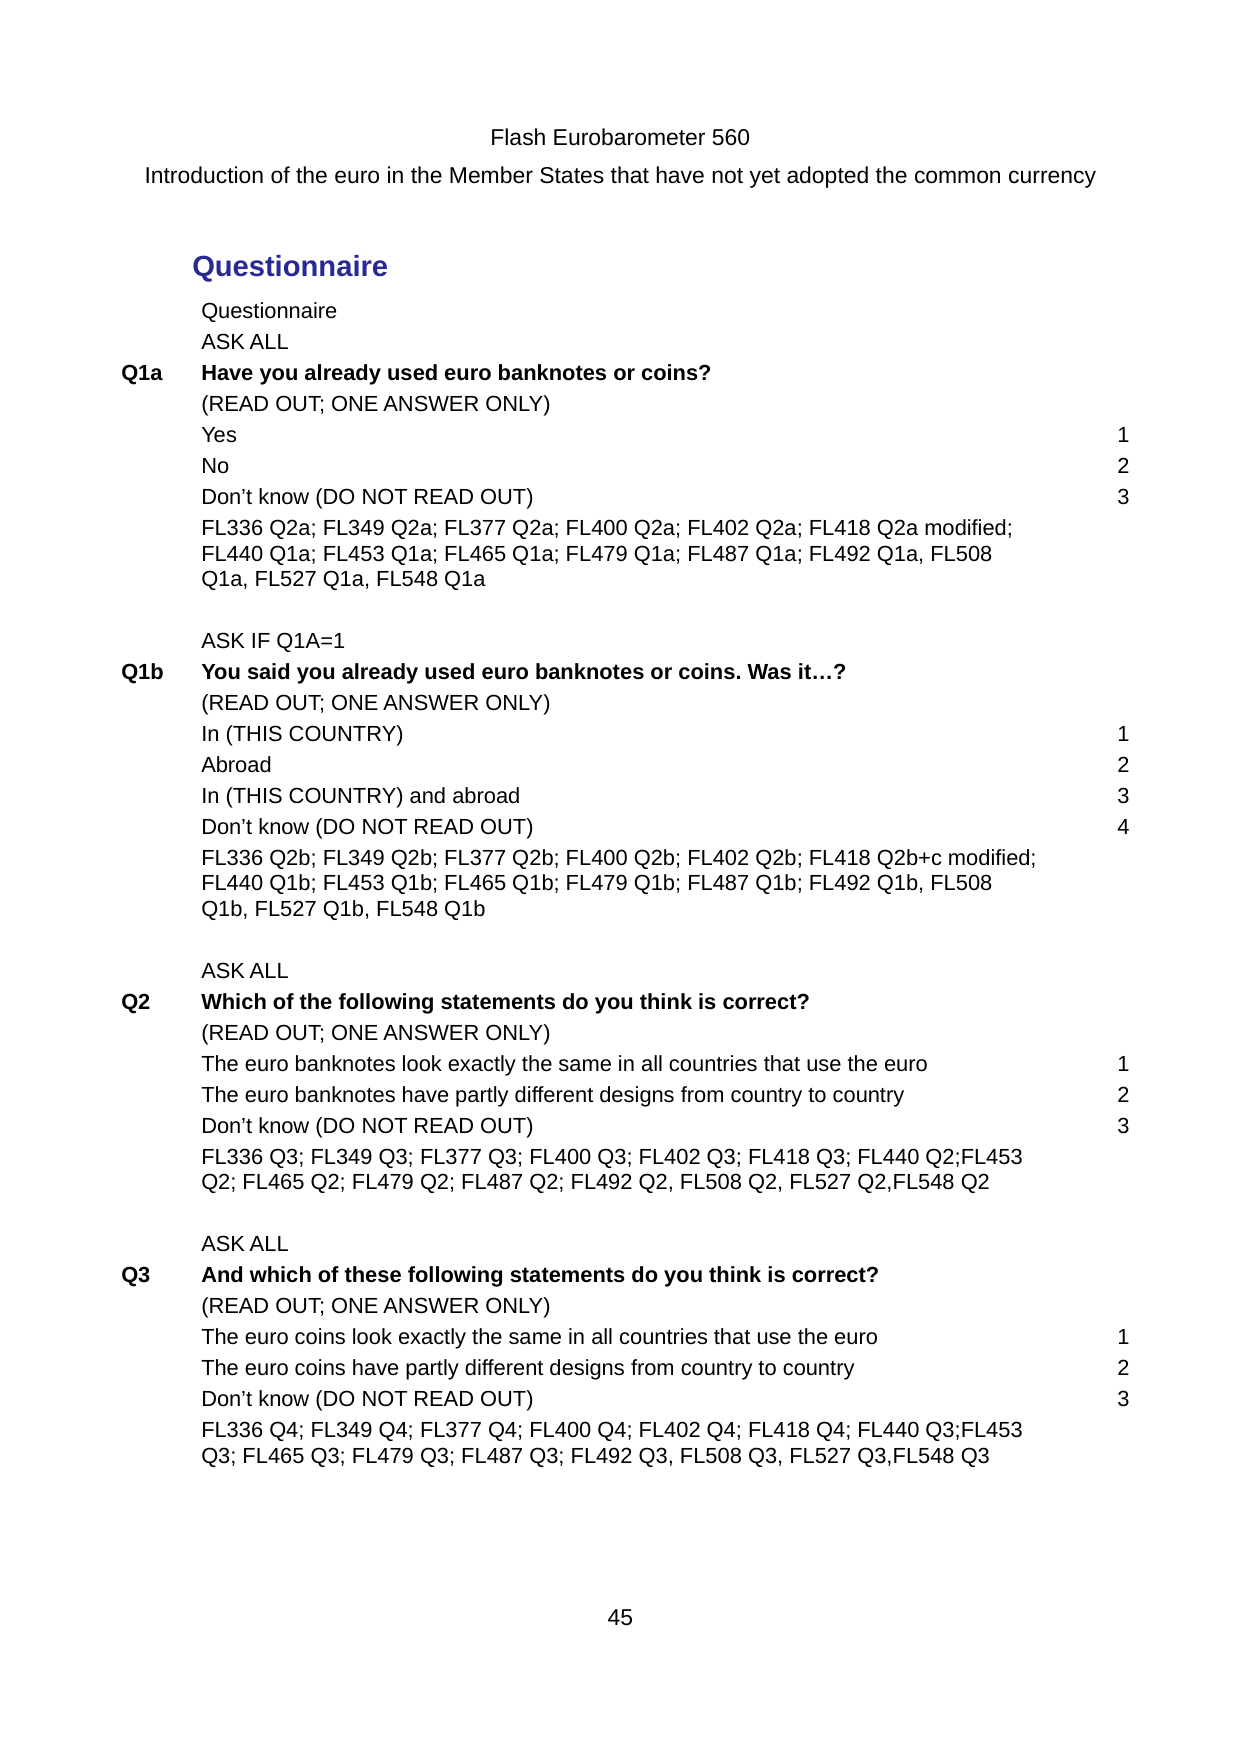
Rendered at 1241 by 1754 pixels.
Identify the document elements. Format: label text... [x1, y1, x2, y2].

table_cell [1049, 986, 1132, 1017]
table_cell [118, 1017, 198, 1048]
table_cell 3 [1049, 481, 1132, 512]
table_cell [1049, 924, 1132, 955]
table_cell [118, 1290, 198, 1321]
table_cell [118, 1110, 198, 1141]
table_cell FL336 Q4; FL349 Q4; FL377 Q4; FL400 Q4; FL402 Q4; FL418 Q4; FL440 Q3;FL453 Q3; FL465 Q3; FL479 Q3; FL487 Q3; FL492 Q3, FL508 Q3, FL527 Q3,FL548 Q3 [198, 1415, 1049, 1471]
table_cell ASK ALL [198, 326, 1049, 357]
table_cell [1049, 1228, 1132, 1259]
table_cell FL336 Q2a; FL349 Q2a; FL377 Q2a; FL400 Q2a; FL402 Q2a; FL418 Q2a modified; FL440 Q1a; FL453 Q1a; FL465 Q1a; FL479 Q1a; FL487 Q1a; FL492 Q1a, FL508 Q1a, FL527 Q1a, FL548 Q1a [198, 513, 1049, 594]
table_cell [1049, 1141, 1132, 1197]
table_cell 4 [1049, 811, 1132, 842]
table_cell In (THIS COUNTRY) and abroad [198, 780, 1049, 811]
table_cell [1049, 1197, 1132, 1228]
table_cell 2 [1049, 1353, 1132, 1383]
table_cell ASK ALL [198, 955, 1049, 986]
table_cell [118, 924, 198, 955]
table_cell 3 [1049, 780, 1132, 811]
table_cell (READ OUT; ONE ANSWER ONLY) [198, 1290, 1049, 1321]
table_cell [1049, 1017, 1132, 1048]
table_cell [1049, 656, 1132, 687]
table_cell Don’t know (DO NOT READ OUT) [198, 811, 1049, 842]
table_cell [118, 1197, 198, 1228]
table_cell [118, 955, 198, 986]
table_cell Q3 [118, 1259, 198, 1290]
table_header Questionnaire [198, 295, 1049, 326]
table_cell [1049, 388, 1132, 419]
table_cell [118, 1141, 198, 1197]
table_cell (READ OUT; ONE ANSWER ONLY) [198, 687, 1049, 718]
table_cell ASK ALL [198, 1228, 1049, 1259]
table_cell Which of the following statements do you think is correct? [198, 986, 1049, 1017]
table_cell And which of these following statements do you think is correct? [198, 1259, 1049, 1290]
table_cell ASK IF Q1A=1 [198, 625, 1049, 656]
table_cell [118, 419, 198, 450]
table_cell FL336 Q2b; FL349 Q2b; FL377 Q2b; FL400 Q2b; FL402 Q2b; FL418 Q2b+c modified; FL440 Q1b; FL453 Q1b; FL465 Q1b; FL479 Q1b; FL487 Q1b; FL492 Q1b, FL508 Q1b, FL527 Q1b, FL548 Q1b [198, 842, 1049, 924]
table_cell The euro banknotes have partly different designs from country to country [198, 1079, 1049, 1110]
table_cell You said you already used euro banknotes or coins. Was it…? [198, 656, 1049, 687]
table_cell The euro coins look exactly the same in all countries that use the euro [198, 1321, 1049, 1352]
table_cell Q1b [118, 656, 198, 687]
table_cell [198, 594, 1049, 625]
table_cell [1049, 594, 1132, 625]
table_cell [118, 388, 198, 419]
table_cell [1049, 687, 1132, 718]
table_cell [118, 1384, 198, 1414]
table_cell The euro banknotes look exactly the same in all countries that use the euro [198, 1048, 1049, 1079]
table_cell [1049, 955, 1132, 986]
table_cell [118, 842, 198, 924]
table_cell [1049, 625, 1132, 656]
table_cell [198, 924, 1049, 955]
table_cell Q1a [118, 357, 198, 388]
table_cell 2 [1049, 749, 1132, 780]
table_cell 1 [1049, 1048, 1132, 1079]
table_cell [118, 811, 198, 842]
table_cell [118, 1321, 198, 1352]
table_cell [1049, 1290, 1132, 1321]
table_cell [118, 687, 198, 718]
table_cell (READ OUT; ONE ANSWER ONLY) [198, 388, 1049, 419]
table_cell FL336 Q3; FL349 Q3; FL377 Q3; FL400 Q3; FL402 Q3; FL418 Q3; FL440 Q2;FL453 Q2; FL465 Q2; FL479 Q2; FL487 Q2; FL492 Q2, FL508 Q2, FL527 Q2,FL548 Q2 [198, 1141, 1049, 1197]
table_header [1049, 295, 1132, 326]
subtitle Questionnaire [118, 249, 1122, 283]
table_cell Don’t know (DO NOT READ OUT) [198, 1110, 1049, 1141]
table_cell [118, 450, 198, 481]
table_cell [1049, 326, 1132, 357]
table_cell [118, 1079, 198, 1110]
table_cell 2 [1049, 1079, 1132, 1110]
table_cell [118, 1228, 198, 1259]
table_cell 2 [1049, 450, 1132, 481]
table_cell [118, 1353, 198, 1383]
table_cell [118, 718, 198, 749]
table_cell 1 [1049, 718, 1132, 749]
table_cell [118, 326, 198, 357]
table_cell [198, 1197, 1049, 1228]
table_cell [118, 513, 198, 594]
table_cell [118, 749, 198, 780]
table_cell 3 [1049, 1110, 1132, 1141]
table_cell [1049, 1415, 1132, 1471]
table_cell [118, 594, 198, 625]
table_cell Don’t know (DO NOT READ OUT) [198, 481, 1049, 512]
table_cell [1049, 1259, 1132, 1290]
table_cell Abroad [198, 749, 1049, 780]
table_header [118, 295, 198, 326]
table_cell Have you already used euro banknotes or coins? [198, 357, 1049, 388]
table_cell [118, 780, 198, 811]
table_cell [1049, 357, 1132, 388]
table_cell [1049, 842, 1132, 924]
table_cell 3 [1049, 1384, 1132, 1414]
table_cell Don’t know (DO NOT READ OUT) [198, 1384, 1049, 1414]
table_cell The euro coins have partly different designs from country to country [198, 1353, 1049, 1383]
table_cell [118, 481, 198, 512]
table_cell (READ OUT; ONE ANSWER ONLY) [198, 1017, 1049, 1048]
table_cell In (THIS COUNTRY) [198, 718, 1049, 749]
table_cell [118, 625, 198, 656]
table_cell Yes [198, 419, 1049, 450]
table_cell [1049, 513, 1132, 594]
table_cell No [198, 450, 1049, 481]
table_cell 1 [1049, 1321, 1132, 1352]
table_cell [118, 1048, 198, 1079]
table_cell 1 [1049, 419, 1132, 450]
table_cell Q2 [118, 986, 198, 1017]
table_cell [118, 1415, 198, 1471]
